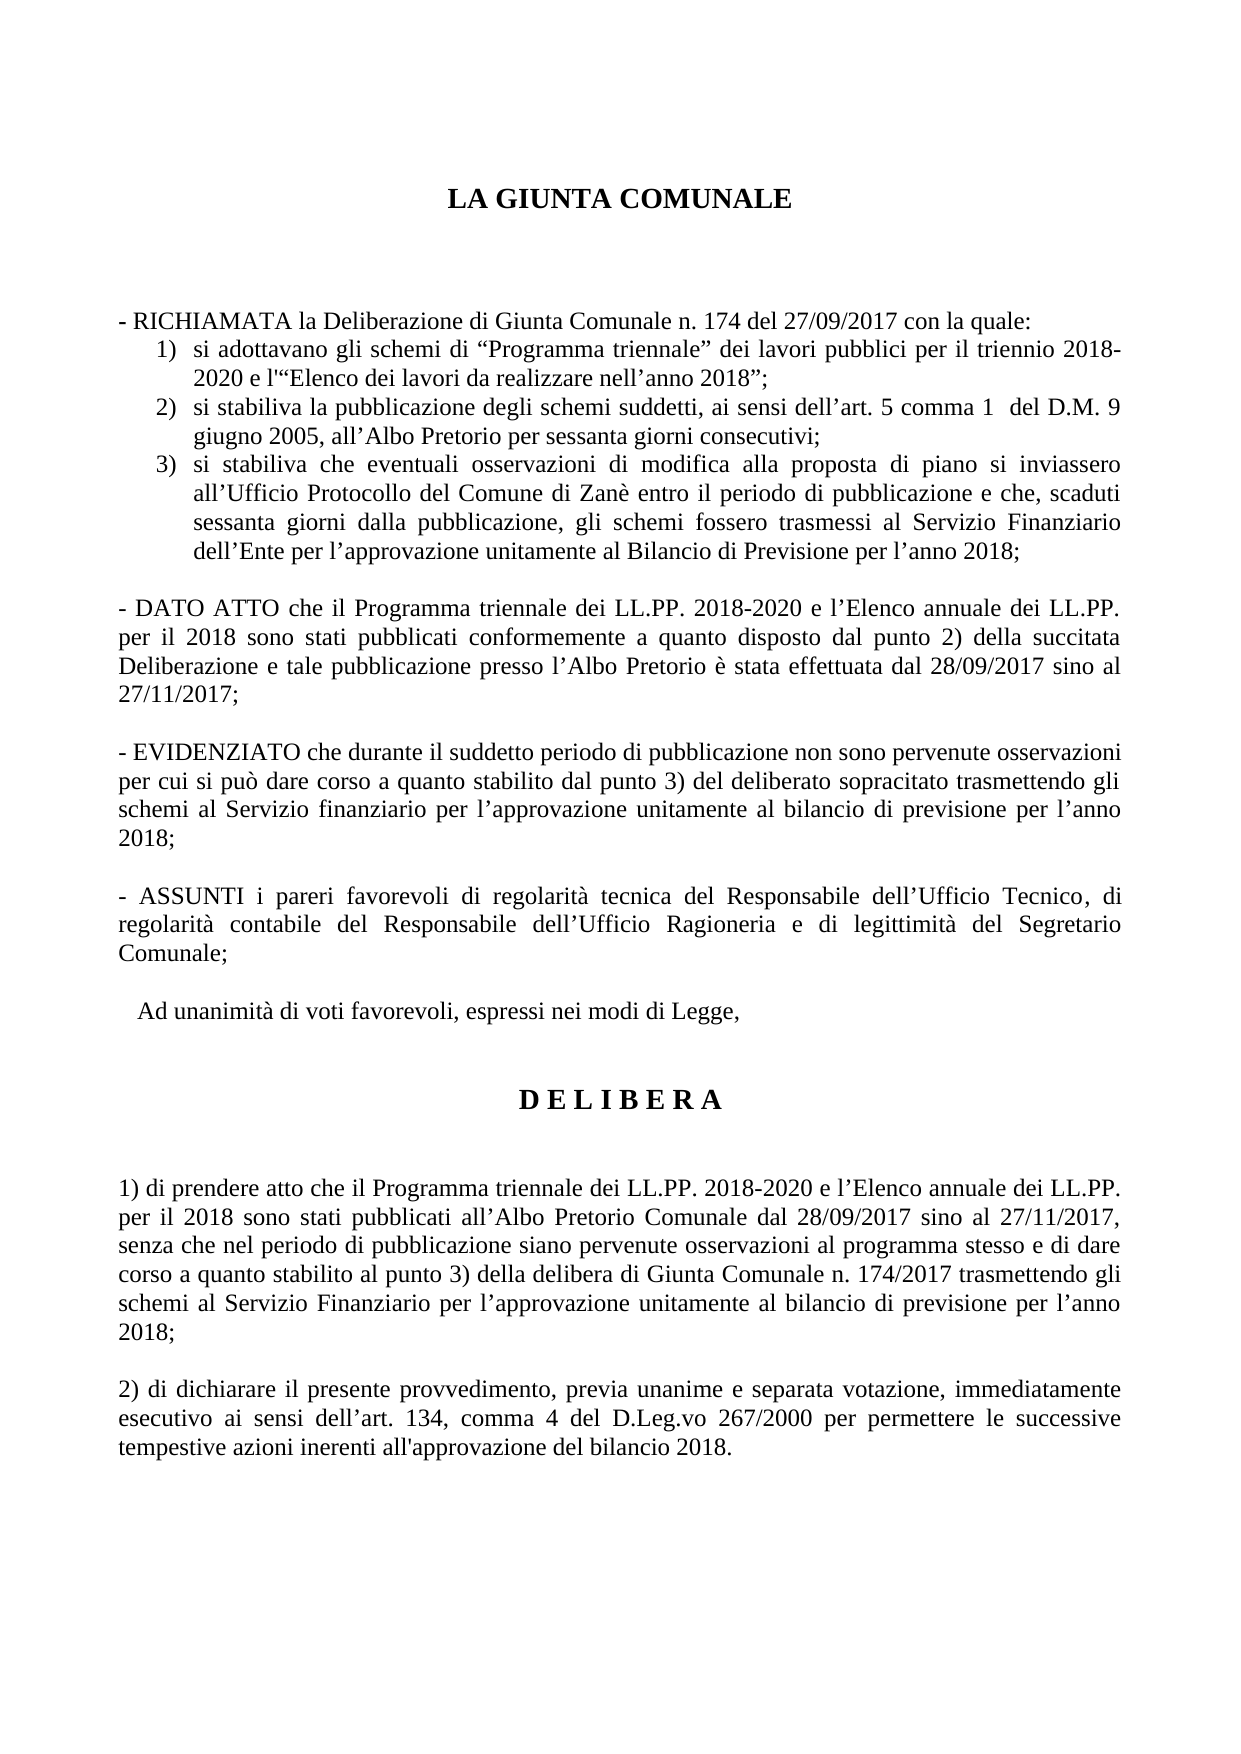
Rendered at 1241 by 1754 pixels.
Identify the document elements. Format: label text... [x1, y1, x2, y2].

text - EVIDENZIATO che durante il suddetto periodo di pubblicazione non sono pervenute osservazioni per cui si può dare corso a quanto stabilito dal punto 3) del deliberato sopracitato trasmettendo gli schemi al Servizio finanziario per l’approvazione unitamente al bilancio di previsione per l’anno 2018; [118, 737, 1122, 852]
title si stabiliva la pubblicazione degli schemi suddetti, ai sensi dell’art. 5 comma 1 del D.M. 9 giugno 2005, all’Albo Pretorio per sessanta giorni consecutivi; [156, 392, 1122, 449]
title 1) di prendere atto che il Programma triennale dei LL.PP. 2018-2020 e l’Elenco annuale dei LL.PP. per il 2018 sono stati pubblicati all’Albo Pretorio Comunale dal 28/09/2017 sino al 27/11/2017, senza che nel periodo di pubblicazione siano pervenute osservazioni al programma stesso e di dare corso a quanto stabilito al punto 3) della delibera di Giunta Comunale n. 174/2017 trasmettendo gli schemi al Servizio Finanziario per l’approvazione unitamente al bilancio di previsione per l’anno 2018; [118, 1173, 1122, 1346]
title - RICHIAMATA la Deliberazione di Giunta Comunale n. 174 del 27/09/2017 con la quale: [118, 306, 1122, 334]
title LA GIUNTA COMUNALE [118, 148, 1122, 215]
text Ad unanimità di voti favorevoli, espressi nei modi di Legge, [118, 996, 1122, 1024]
subtitle D E L I B E R A [118, 1082, 1122, 1116]
text - ASSUNTI i pareri favorevoli di regolarità tecnica del Responsabile dell’Ufficio Tecnico, di regolarità contabile del Responsabile dell’Ufficio Ragioneria e di legittimità del Segretario Comunale; [118, 881, 1122, 967]
title si stabiliva che eventuali osservazioni di modifica alla proposta di piano si inviassero all’Ufficio Protocollo del Comune di Zanè entro il periodo di pubblicazione e che, scaduti sessanta giorni dalla pubblicazione, gli schemi fossero trasmessi al Servizio Finanziario dell’Ente per l’approvazione unitamente al Bilancio di Previsione per l’anno 2018; [156, 449, 1122, 564]
title - DATO ATTO che il Programma triennale dei LL.PP. 2018-2020 e l’Elenco annuale dei LL.PP. per il 2018 sono stati pubblicati conformemente a quanto disposto dal punto 2) della succitata Deliberazione e tale pubblicazione presso l’Albo Pretorio è stata effettuata dal 28/09/2017 sino al 27/11/2017; [118, 593, 1122, 708]
title si adottavano gli schemi di “Programma triennale” dei lavori pubblici per il triennio 2018-2020 e l'“Elenco dei lavori da realizzare nell’anno 2018”; [156, 334, 1122, 392]
text 2) di dichiarare il presente provvedimento, previa unanime e separata votazione, immediatamente esecutivo ai sensi dell’art. 134, comma 4 del D.Leg.vo 267/2000 per permettere le successive tempestive azioni inerenti all'approvazione del bilancio 2018. [118, 1374, 1122, 1461]
